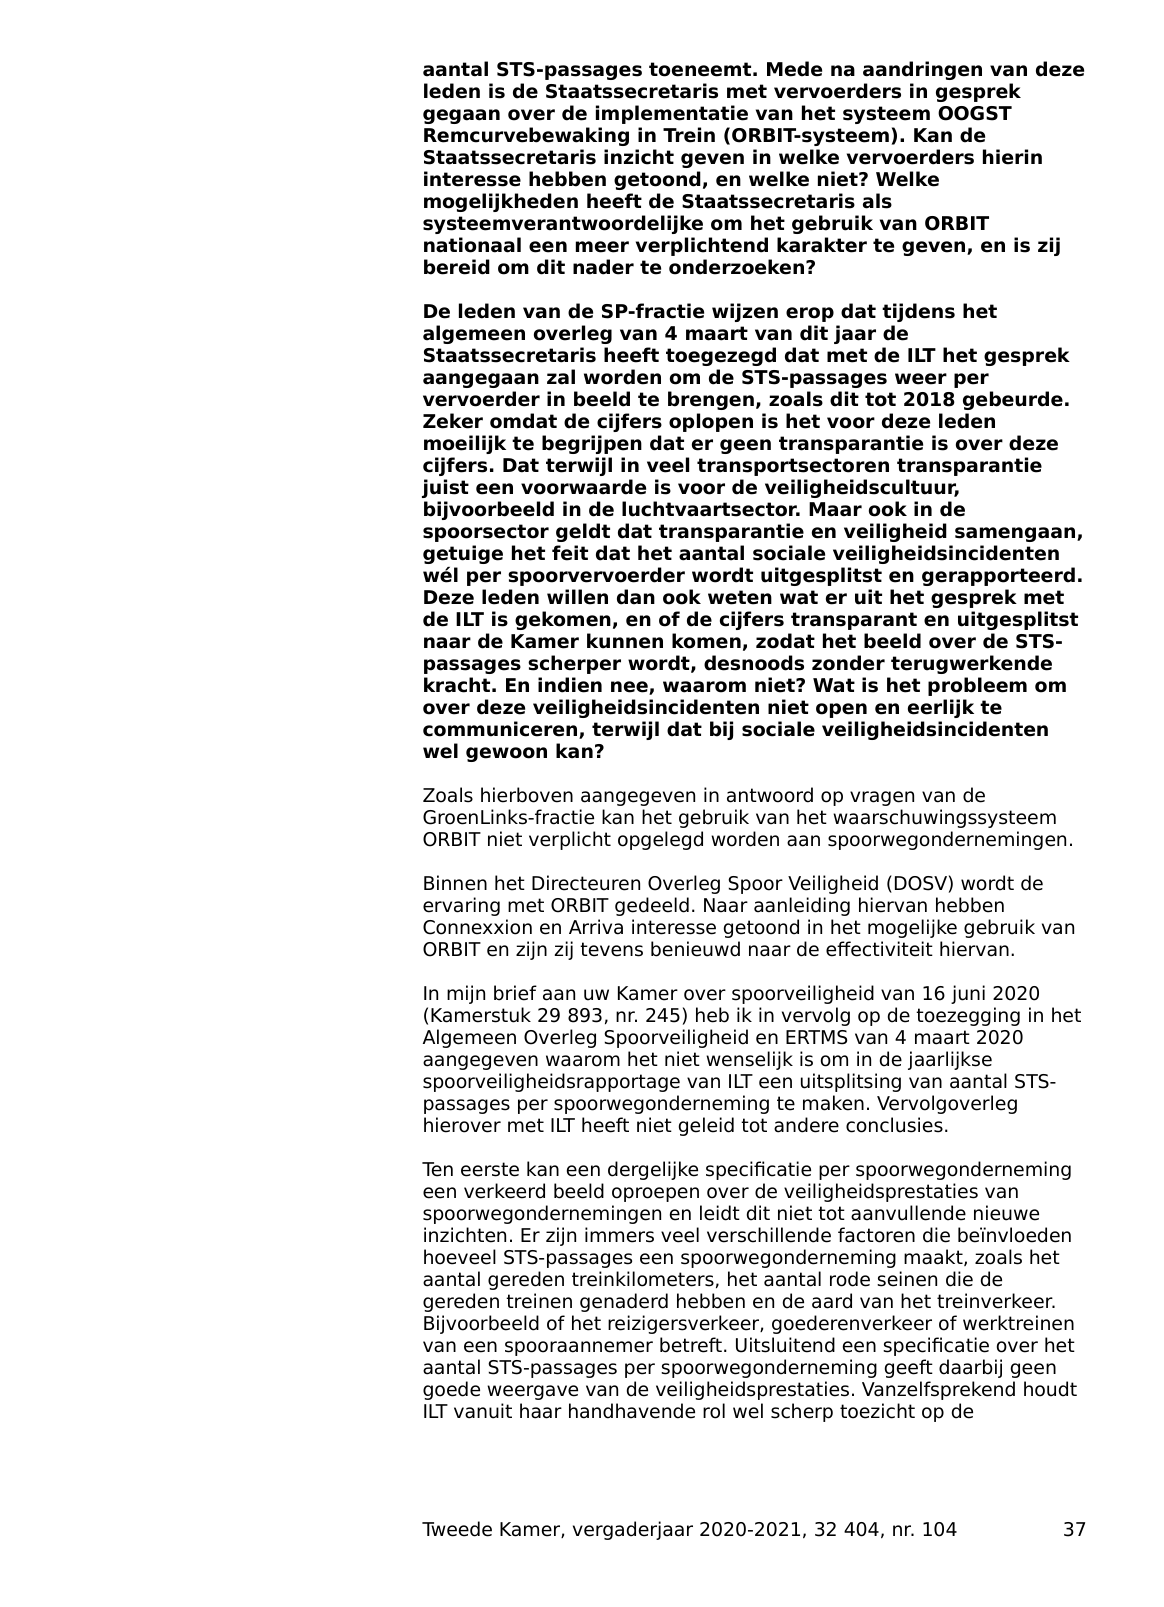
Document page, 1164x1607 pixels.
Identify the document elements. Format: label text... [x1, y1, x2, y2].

text In mijn brief aan uw Kamer over spoorveiligheid van 16 juni 2020 (Kamerstuk 29 893, nr. 245) heb ik in vervolg op de toezegging in het Algemeen Overleg Spoorveiligheid en ERTMS van 4 maart 2020 aangegeven waarom het niet wenselijk is om in de jaarlijkse spoorveiligheidsrapportage van ILT een uitsplitsing van aantal STS-passages per spoorwegonderneming te maken. Vervolgoverleg hierover met ILT heeft niet geleid tot andere conclusies. [422, 983, 1087, 1137]
text Binnen het Directeuren Overleg Spoor Veiligheid (DOSV) wordt de ervaring met ORBIT gedeeld. Naar aanleiding hiervan hebben Connexxion en Arriva interesse getoond in het mogelijke gebruik van ORBIT en zijn zij tevens benieuwd naar de effectiviteit hiervan. [422, 873, 1087, 961]
text aantal STS-passages toeneemt. Mede na aandringen van deze leden is de Staatssecretaris met vervoerders in gesprek gegaan over de implementatie van het systeem OOGST Remcurvebewaking in Trein (ORBIT-systeem). Kan de Staatssecretaris inzicht geven in welke vervoerders hierin interesse hebben getoond, en welke niet? Welke mogelijkheden heeft de Staatssecretaris als systeemverantwoordelijke om het gebruik van ORBIT nationaal een meer verplichtend karakter te geven, en is zij bereid om dit nader te onderzoeken? [422, 59, 1087, 279]
text Ten eerste kan een dergelijke specificatie per spoorwegonderneming een verkeerd beeld oproepen over de veiligheidsprestaties van spoorwegondernemingen en leidt dit niet tot aanvullende nieuwe inzichten. Er zijn immers veel verschillende factoren die beïnvloeden hoeveel STS-passages een spoorwegonderneming maakt, zoals het aantal gereden treinkilometers, het aantal rode seinen die de gereden treinen genaderd hebben en de aard van het treinverkeer. Bijvoorbeeld of het reizigersverkeer, goederenverkeer of werktreinen van een spooraannemer betreft. Uitsluitend een specificatie over het aantal STS-passages per spoorwegonderneming geeft daarbij geen goede weergave van de veiligheidsprestaties. Vanzelfsprekend houdt ILT vanuit haar handhavende rol wel scherp toezicht op de [422, 1159, 1087, 1423]
text De leden van de SP-fractie wijzen erop dat tijdens het algemeen overleg van 4 maart van dit jaar de Staatssecretaris heeft toegezegd dat met de ILT het gesprek aangegaan zal worden om de STS-passages weer per vervoerder in beeld te brengen, zoals dit tot 2018 gebeurde. Zeker omdat de cijfers oplopen is het voor deze leden moeilijk te begrijpen dat er geen transparantie is over deze cijfers. Dat terwijl in veel transportsectoren transparantie juist een voorwaarde is voor de veiligheidscultuur, bijvoorbeeld in de luchtvaartsector. Maar ook in de spoorsector geldt dat transparantie en veiligheid samengaan, getuige het feit dat het aantal sociale veiligheidsincidenten wél per spoorvervoerder wordt uitgesplitst en gerapporteerd. Deze leden willen dan ook weten wat er uit het gesprek met de ILT is gekomen, en of de cijfers transparant en uitgesplitst naar de Kamer kunnen komen, zodat het beeld over de STS-passages scherper wordt, desnoods zonder terugwerkende kracht. En indien nee, waarom niet? Wat is het probleem om over deze veiligheidsincidenten niet open en eerlijk te communiceren, terwijl dat bij sociale veiligheidsincidenten wel gewoon kan? [422, 301, 1087, 763]
text Zoals hierboven aangegeven in antwoord op vragen van de GroenLinks-fractie kan het gebruik van het waarschuwingssysteem ORBIT niet verplicht opgelegd worden aan spoorwegondernemingen. [422, 785, 1087, 851]
